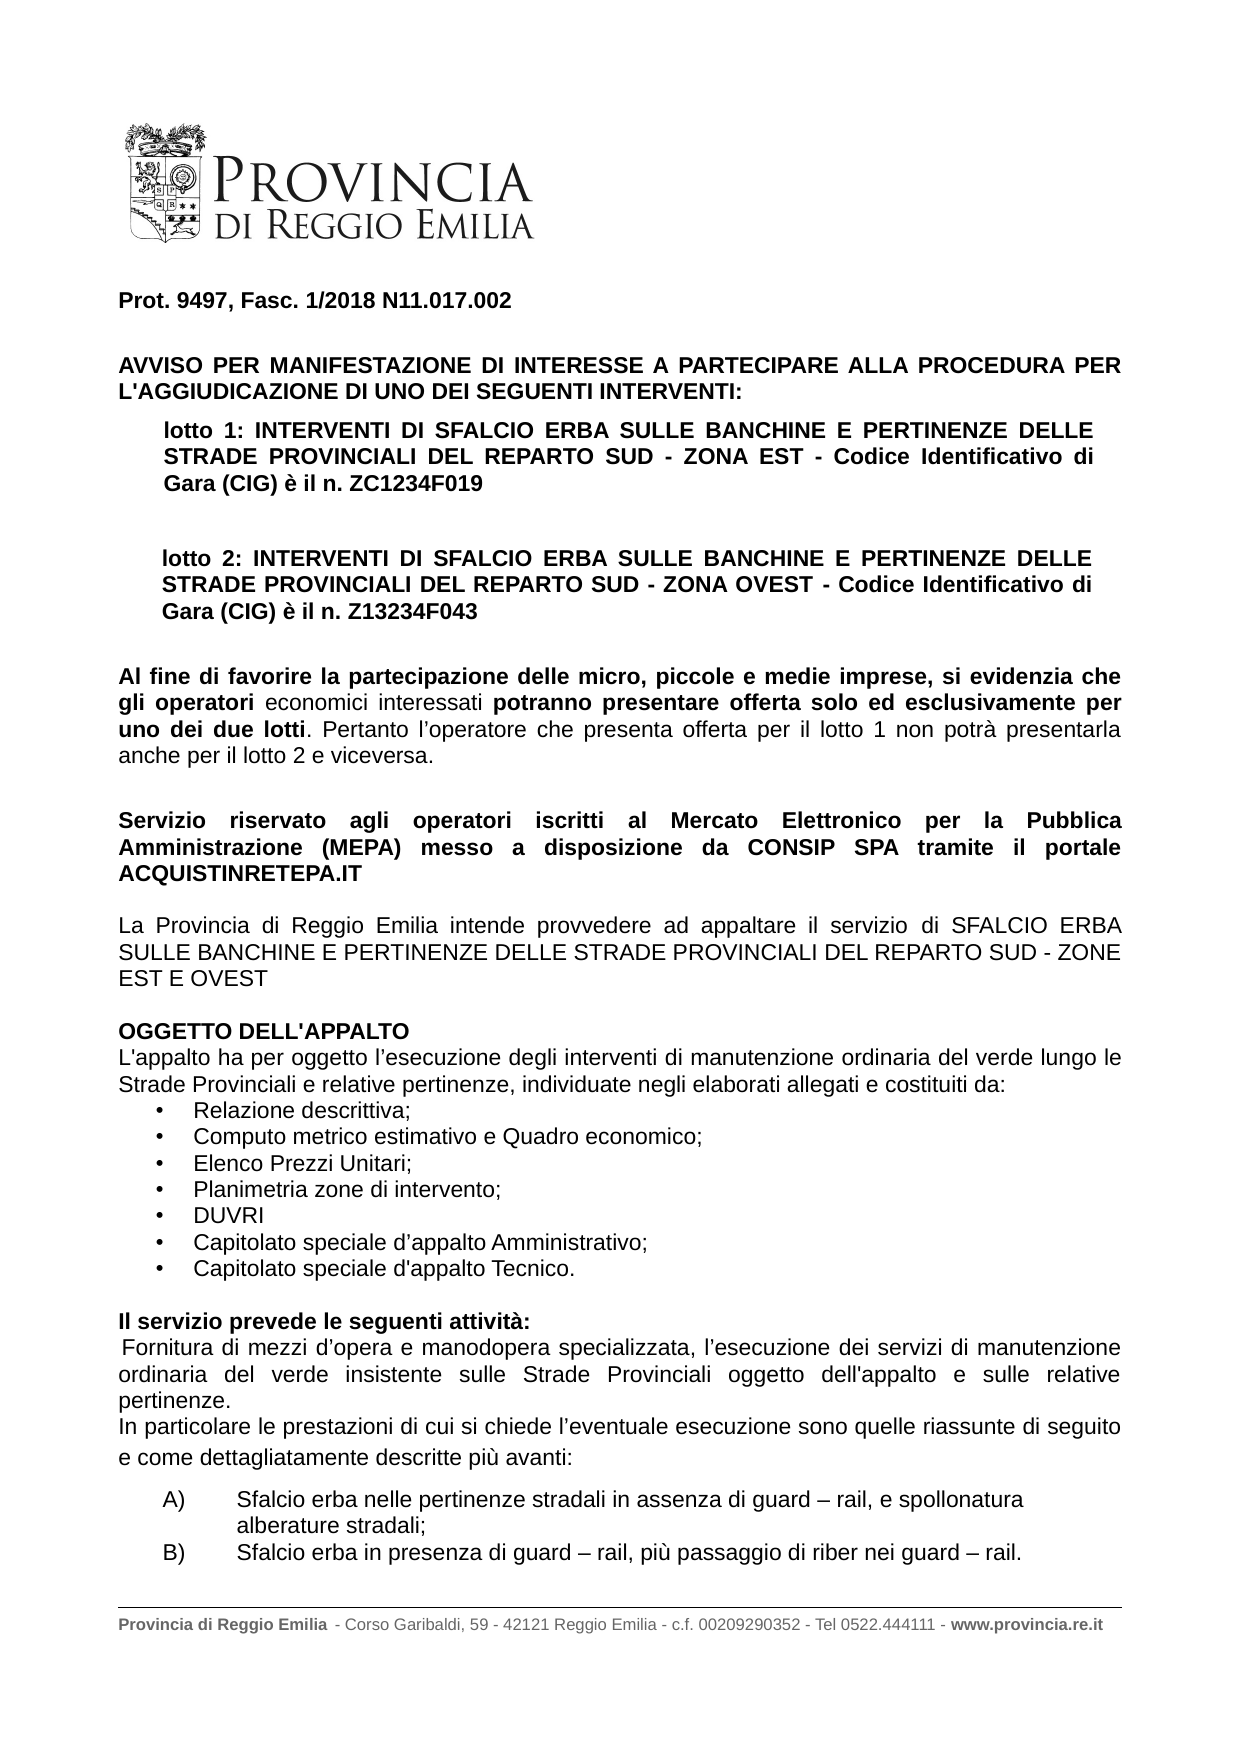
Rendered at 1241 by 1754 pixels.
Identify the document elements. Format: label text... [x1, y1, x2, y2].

text lotto 2: INTERVENTI DI SFALCIO ERBA SULLE BANCHINE E PERTINENZE DELLE STRADE PROVINCIALI DEL REPARTO SUD - ZONA OVEST - Codice Identificativo di Gara (CIG) è il n. Z13234F043 [162, 545, 1093, 624]
list Elenco Prezzi Unitari; [156, 1150, 1122, 1176]
text Al fine di favorire la partecipazione delle micro, piccole e medie imprese, si evidenzia che gli operatori economici interessati potranno presentare offerta solo ed esclusivamente per uno dei due lotti. Pertanto l’operatore che presenta offerta per il lotto 1 non potrà presentarla anche per il lotto 2 e viceversa. [118, 663, 1122, 768]
text OGGETTO DELL'APPALTO [118, 1018, 1122, 1044]
list Capitolato speciale d’appalto Amministrativo; [156, 1229, 1122, 1255]
picture [118, 118, 545, 257]
list DUVRI [156, 1202, 1122, 1229]
list lotto 1: INTERVENTI DI SFALCIO ERBA SULLE BANCHINE E PERTINENZE DELLE STRADE PROVINCIALI DEL REPARTO SUD - ZONA EST - Codice Identificativo di Gara (CIG) è il n. ZC1234F019 [163, 417, 1095, 496]
text Fornitura di mezzi d’opera e manodopera specializzata, l’esecuzione dei servizi di manutenzione ordinaria del verde insistente sulle Strade Provinciali oggetto dell'appalto e sulle relative pertinenze. [118, 1334, 1122, 1413]
text In particolare le prestazioni di cui si chiede l’eventuale esecuzione sono quelle riassunte di seguito e come dettagliatamente descritte più avanti: [118, 1413, 1122, 1470]
text Servizio riservato agli operatori iscritti al Mercato Elettronico per la Pubblica Amministrazione (MEPA) messo a disposizione da CONSIP SPA tramite il portale ACQUISTINRETEPA.IT [118, 807, 1122, 886]
text AVVISO PER MANIFESTAZIONE DI INTERESSE A PARTECIPARE ALLA PROCEDURA PER L'AGGIUDICAZIONE DI UNO DEI SEGUENTI INTERVENTI: [118, 352, 1122, 404]
list Relazione descrittiva; [156, 1097, 1122, 1123]
text La Provincia di Reggio Emilia intende provvedere ad appaltare il servizio di SFALCIO ERBA SULLE BANCHINE E PERTINENZE DELLE STRADE PROVINCIALI DEL REPARTO SUD - ZONE EST E OVEST [118, 912, 1122, 992]
text Il servizio prevede le seguenti attività: [118, 1308, 1122, 1334]
list Capitolato speciale d'appalto Tecnico. [156, 1255, 1122, 1281]
list Computo metrico estimativo e Quadro economico; [156, 1123, 1122, 1150]
text L'appalto ha per oggetto l’esecuzione degli interventi di manutenzione ordinaria del verde lungo le Strade Provinciali e relative pertinenze, individuate negli elaborati allegati e costituiti da: [118, 1044, 1122, 1097]
text Prot. 9497, Fasc. 1/2018 N11.017.002 [118, 287, 1122, 313]
text B) Sfalcio erba in presenza di guard – rail, più passaggio di riber nei guard – rail. [162, 1539, 1122, 1565]
list Planimetria zone di intervento; [156, 1176, 1122, 1202]
text A) Sfalcio erba nelle pertinenze stradali in assenza di guard – rail, e spollonatura alberature stradali; [162, 1486, 1122, 1539]
